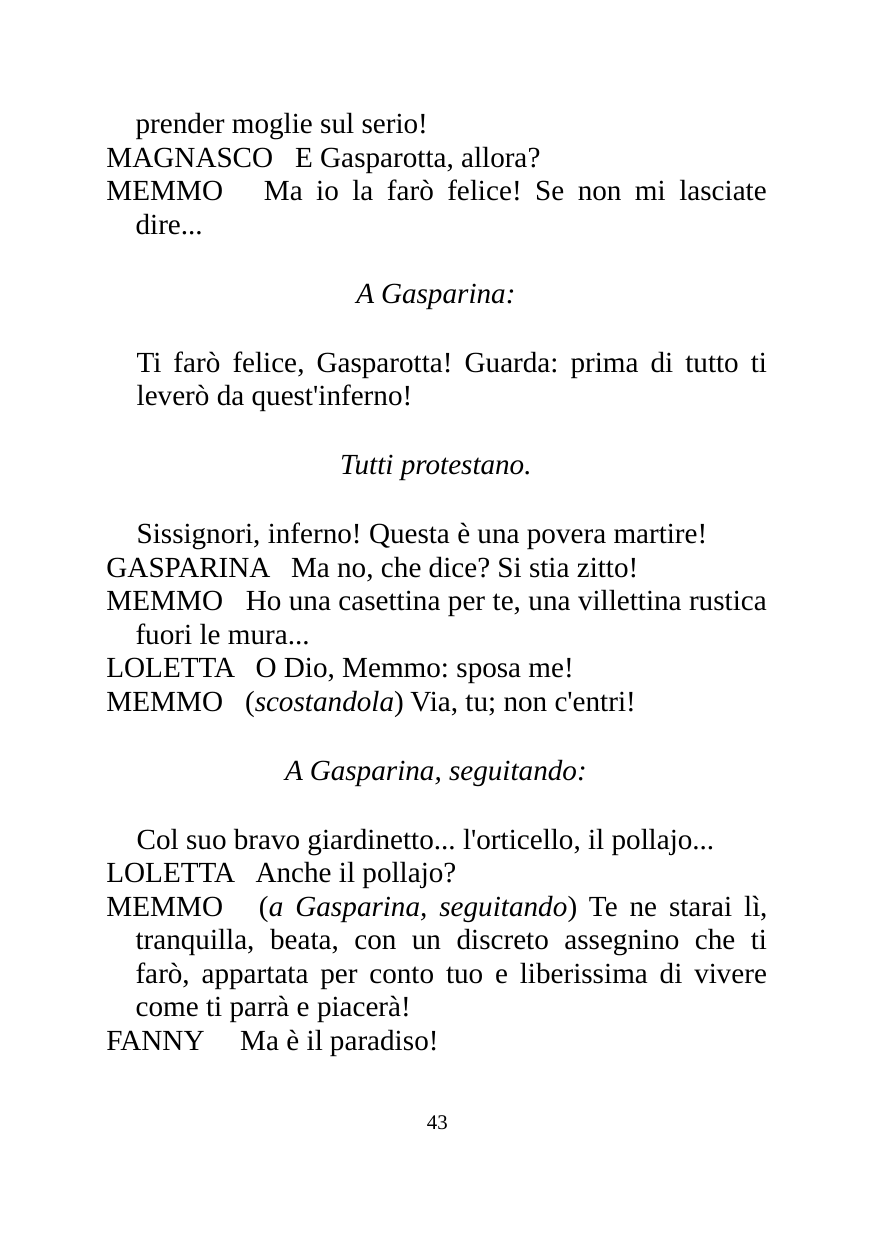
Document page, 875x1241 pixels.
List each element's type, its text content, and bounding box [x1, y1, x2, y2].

text MEMMO Ho una casettina per te, una villettina rustica fuori le mura... [106, 583, 768, 650]
text prender moglie sul serio! [106, 106, 768, 140]
text MEMMO (scostandola) Via, tu; non c'entri! [106, 684, 768, 717]
text MEMMO (a Gasparina, seguitando) Te ne starai lì, tranquilla, beata, con un discreto assegnino che ti farò, appartata per conto tuo e liberissima di vivere come ti parrà e piacerà! [106, 889, 768, 1023]
text Sissignori, inferno! Questa è una povera martire! [136, 516, 768, 550]
text Col suo bravo giardinetto... l'orticello, il pollajo... [136, 822, 768, 855]
text LOLETTA O Dio, Memmo: sposa me! [106, 650, 768, 684]
text Tutti protestano. [106, 447, 768, 481]
text LOLETTA Anche il pollajo? [106, 855, 768, 889]
text Ti farò felice, Gasparotta! Guarda: prima di tutto ti leverò da quest'inferno! [136, 345, 768, 412]
text MEMMO Ma io la farò felice! Se non mi lasciate dire... [106, 173, 768, 240]
text FANNY Ma è il paradiso! [106, 1023, 768, 1057]
text GASPARINA Ma no, che dice? Si stia zitto! [106, 550, 768, 583]
text A Gasparina: [106, 276, 768, 309]
text MAGNASCO E Gasparotta, allora? [106, 140, 768, 173]
text A Gasparina, seguitando: [106, 753, 768, 786]
